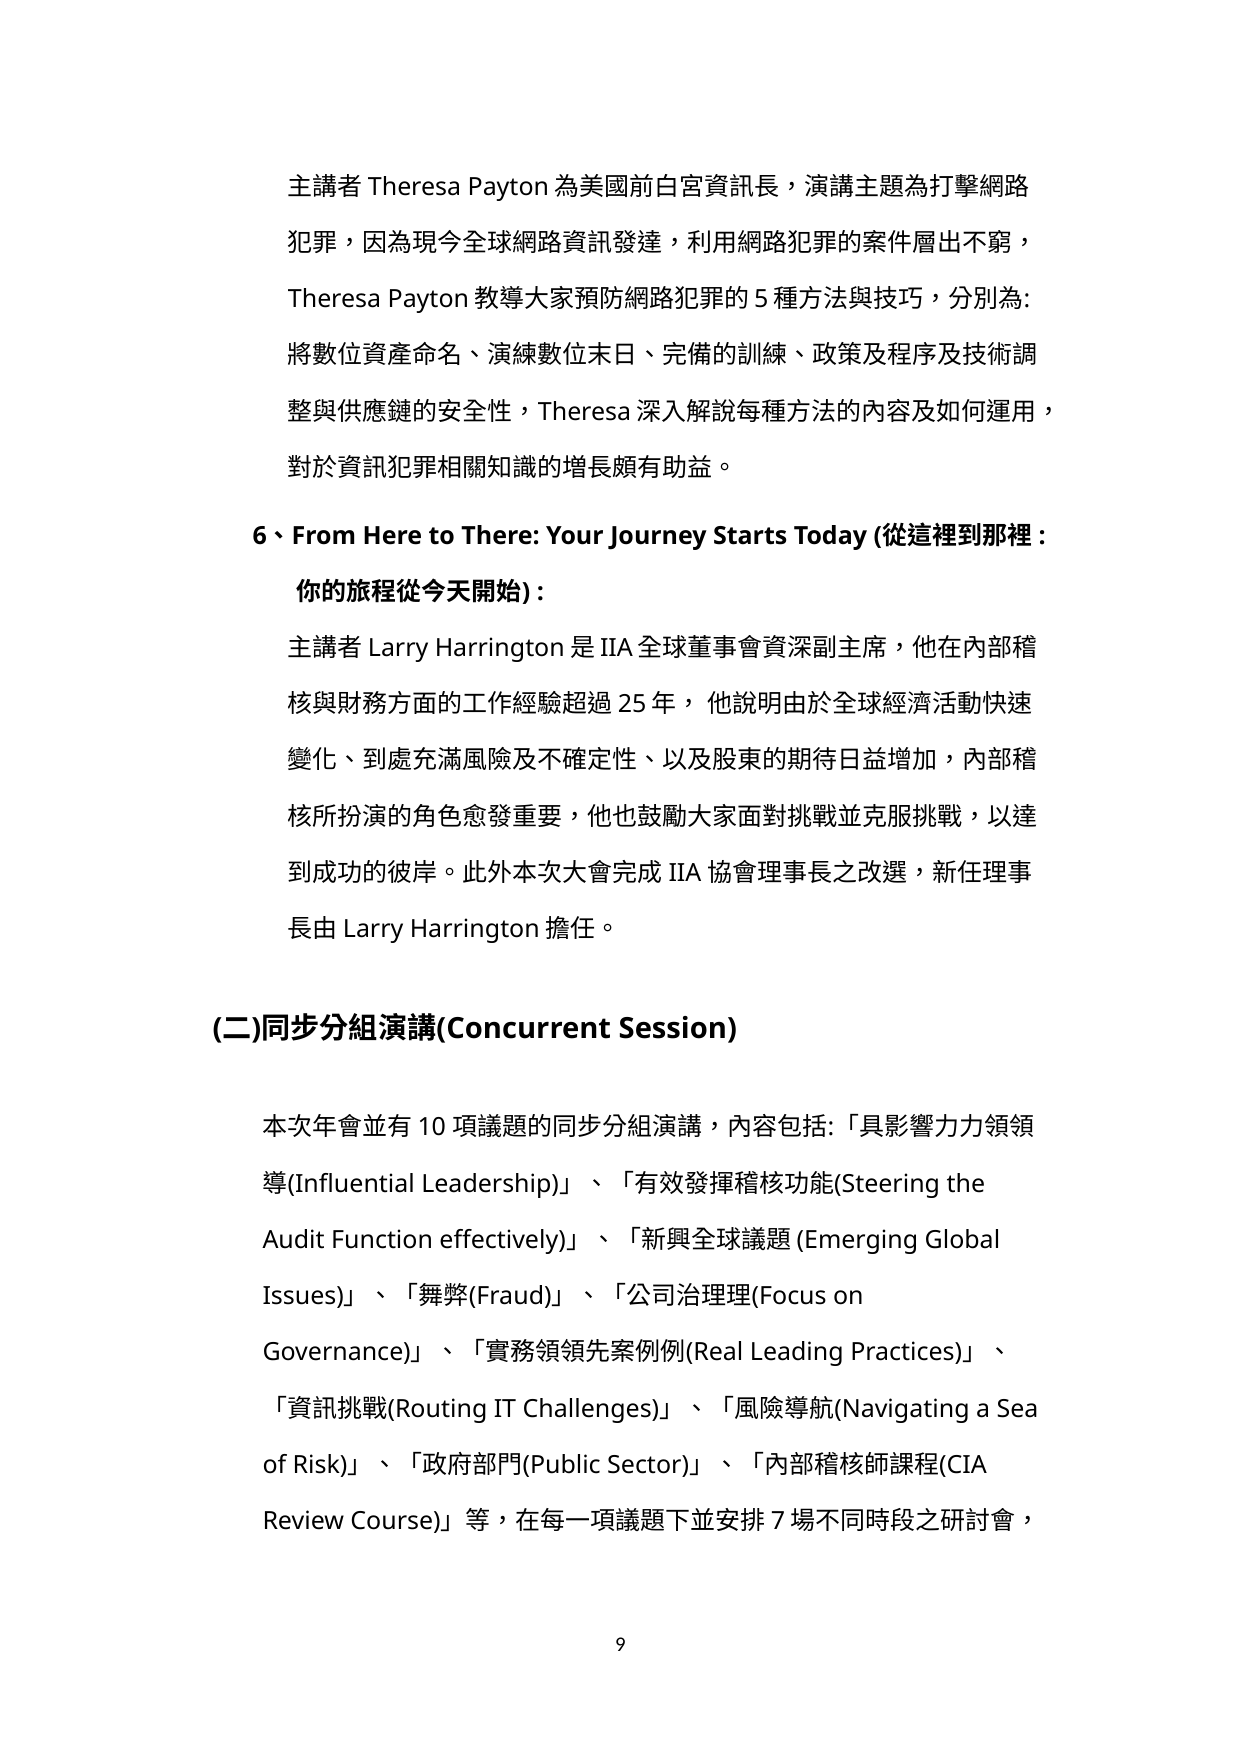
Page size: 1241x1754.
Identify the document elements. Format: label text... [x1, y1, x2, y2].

text 6、From Here to There: Your Journey Starts Today (從這裡到那裡 :你的旅程從今天開始) : [252, 515, 1053, 609]
text 本次年會並有10 項議題的同步分組演講，內容包括:「具影響力力領領導(Influential Leadership)」、「有效發揮稽核功能(Steering the Audit Function effectively)」、「新興全球議題 (Emerging Global Issues)」、「舞弊(Fraud)」、「公司治理理(Focus on Governance)」、「實務領領先案例例(Real Leading Practices)」、「資訊挑戰(Routing IT Challenges)」、「風險導航(Navigating a Sea of Risk)」、「政府部門(Public Sector)」、「內部稽核師課程(CIA Review Course)」等，在每一項議題下並安排7場不同時段之研討會， [262, 1106, 1053, 1537]
text (二)同步分組演講(Concurrent Session) [212, 989, 1053, 1064]
text 主講者Theresa Payton為美國前白宮資訊長，演講主題為打擊網路犯罪，因為現今全球網路資訊發達，利用網路犯罪的案件層出不窮，Theresa Payton教導大家預防網路犯罪的5種方法與技巧，分別為:將數位資產命名、演練數位末日、完備的訓練、政策及程序及技術調整與供應鏈的安全性，Theresa深入解說每種方法的內容及如何運用，對於資訊犯罪相關知識的増長頗有助益。 [288, 166, 1053, 484]
text 主講者Larry Harrington是IIA全球董事會資深副主席，他在內部稽核與財務方面的工作經驗超過25年， 他說明由於全球經濟活動快速變化、到處充滿風險及不確定性、以及股東的期待日益增加，內部稽核所扮演的角色愈發重要，他也鼓勵大家面對挑戰並克服挑戰，以達到成功的彼岸。此外本次大會完成 IIA 協會理事長之改選，新任理事長由Larry Harrington擔任。 [288, 627, 1053, 946]
